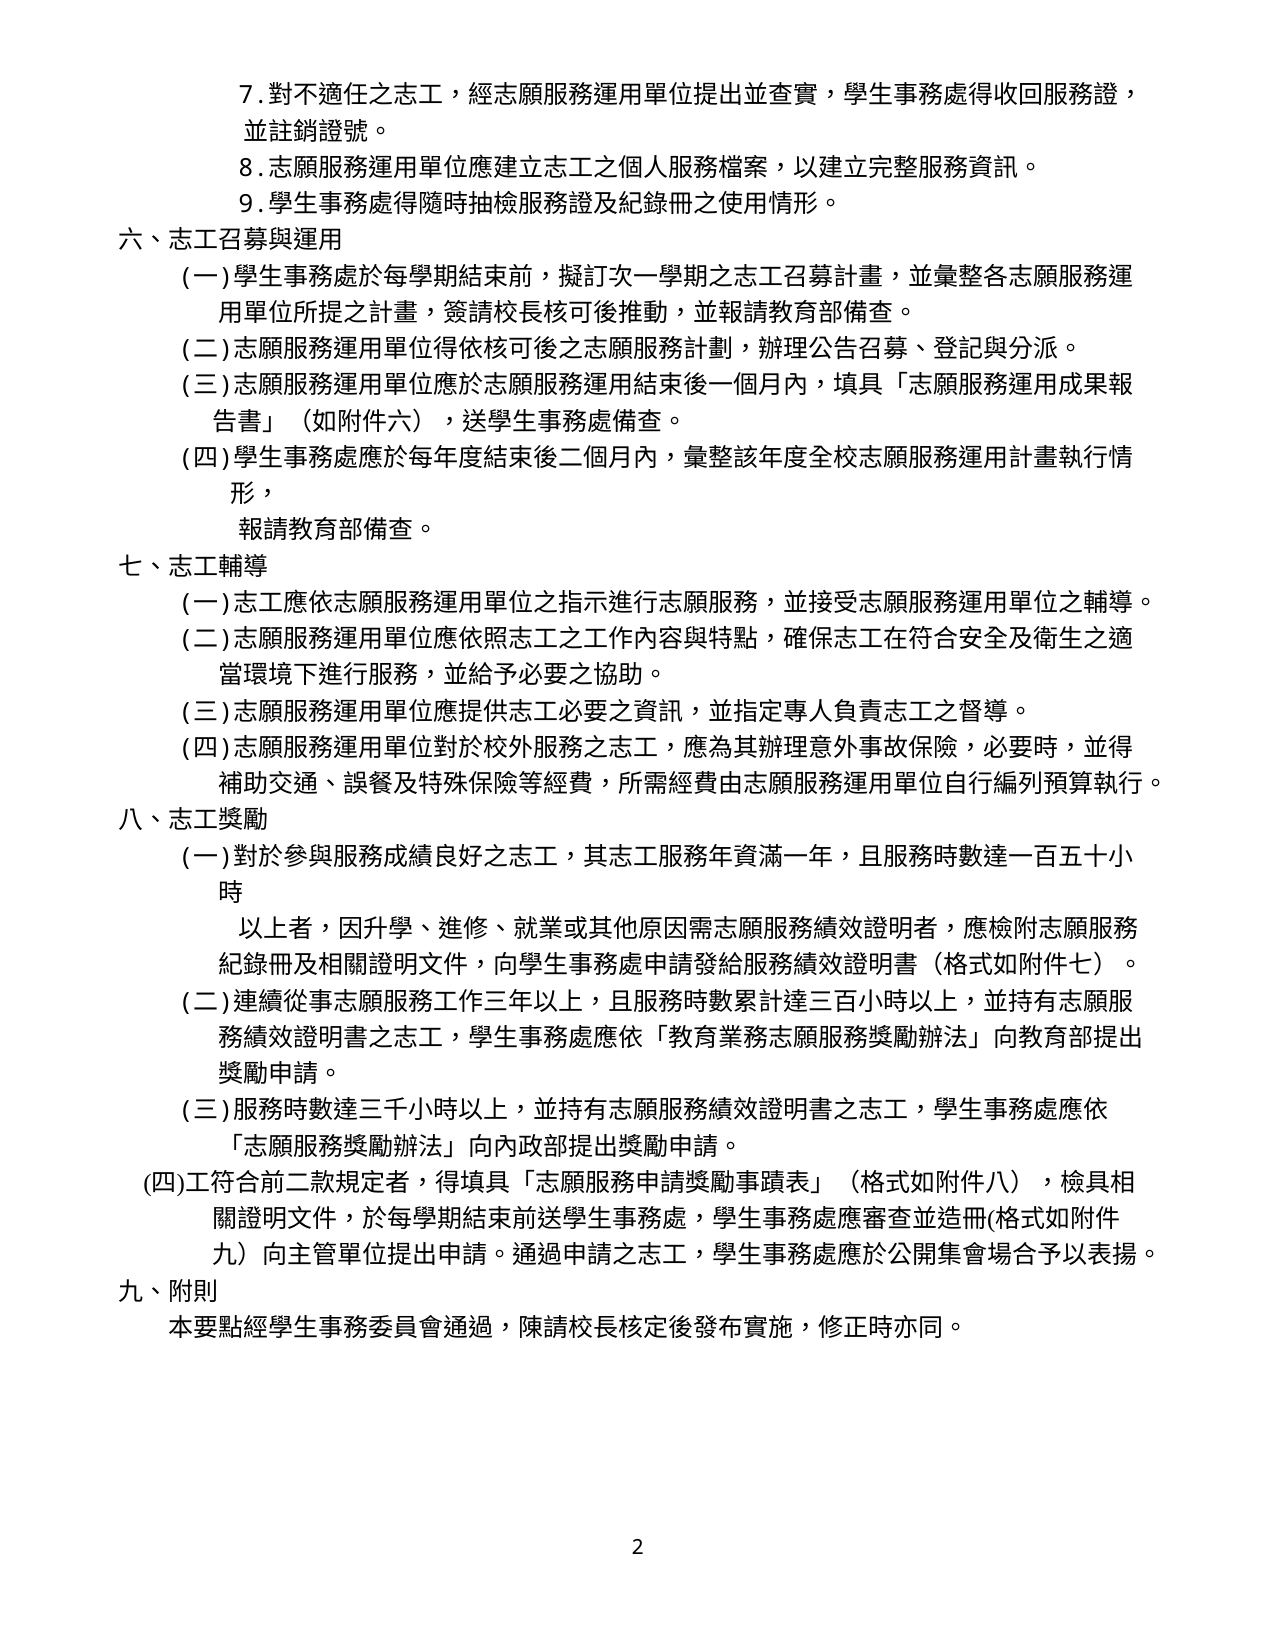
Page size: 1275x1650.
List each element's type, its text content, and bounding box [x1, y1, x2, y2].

text 本要點經學生事務委員會通過，陳請校長核定後發布實施，修正時亦同。 [118, 1307, 1157, 1344]
text 以上者，因升學、進修、就業或其他原因需志願服務績效證明者，應檢附志願服務紀錄冊及相關證明文件，向學生事務處申請發給服務績效證明書（格式如附件七）。 [118, 909, 1157, 981]
text 9.學生事務處得隨時抽檢服務證及紀錄冊之使用情形。 [118, 184, 1157, 220]
text 8.志願服務運用單位應建立志工之個人服務檔案，以建立完整服務資訊。 [118, 147, 1157, 184]
text (四)志願服務運用單位對於校外服務之志工，應為其辦理意外事故保險，必要時，並得補助交通、誤餐及特殊保險等經費，所需經費由志願服務運用單位自行編列預算執行。 [118, 727, 1157, 800]
text (一)學生事務處於每學期結束前，擬訂次一學期之志工召募計畫，並彙整各志願服務運用單位所提之計畫，簽請校長核可後推動，並報請教育部備查。 [118, 256, 1157, 329]
text (一)對於參與服務成績良好之志工，其志工服務年資滿一年，且服務時數達一百五十小時 [118, 836, 1157, 909]
text 九、附則 [118, 1271, 1157, 1307]
text 七、志工輔導 [118, 546, 1157, 582]
text (四)學生事務處應於每年度結束後二個月內，彙整該年度全校志願服務運用計畫執行情形， [118, 437, 1157, 510]
text (三)志願服務運用單位應提供志工必要之資訊，並指定專人負責志工之督導。 [118, 691, 1157, 727]
text 六、志工召募與運用 [118, 220, 1157, 256]
text (二)連續從事志願服務工作三年以上，且服務時數累計達三百小時以上，並持有志願服務績效證明書之志工，學生事務處應依「教育業務志願服務獎勵辦法」向教育部提出獎勵申請。 [118, 981, 1157, 1090]
text 報請教育部備查。 [118, 510, 1157, 546]
text (二)志願服務運用單位得依核可後之志願服務計劃，辦理公告召募、登記與分派。 [118, 329, 1157, 365]
text (三)服務時數達三千小時以上，並持有志願服務績效證明書之志工，學生事務處應依「志願服務獎勵辦法」向內政部提出獎勵申請。 [118, 1090, 1157, 1162]
text 八、志工獎勵 [118, 800, 1157, 836]
text (四)工符合前二款規定者，得填具「志願服務申請獎勵事蹟表」（格式如附件八），檢具相關證明文件，於每學期結束前送學生事務處，學生事務處應審查並造冊(格式如附件九）向主管單位提出申請。通過申請之志工，學生事務處應於公開集會場合予以表揚。 [118, 1162, 1157, 1271]
text (三)志願服務運用單位應於志願服務運用結束後一個月內，填具「志願服務運用成果報告書」（如附件六），送學生事務處備查。 [118, 365, 1157, 437]
text 7.對不適任之志工，經志願服務運用單位提出並查實，學生事務處得收回服務證，並註銷證號。 [118, 75, 1157, 147]
text (一)志工應依志願服務運用單位之指示進行志願服務，並接受志願服務運用單位之輔導。 [118, 582, 1157, 619]
text (二)志願服務運用單位應依照志工之工作內容與特點，確保志工在符合安全及衛生之適當環境下進行服務，並給予必要之協助。 [118, 619, 1157, 691]
